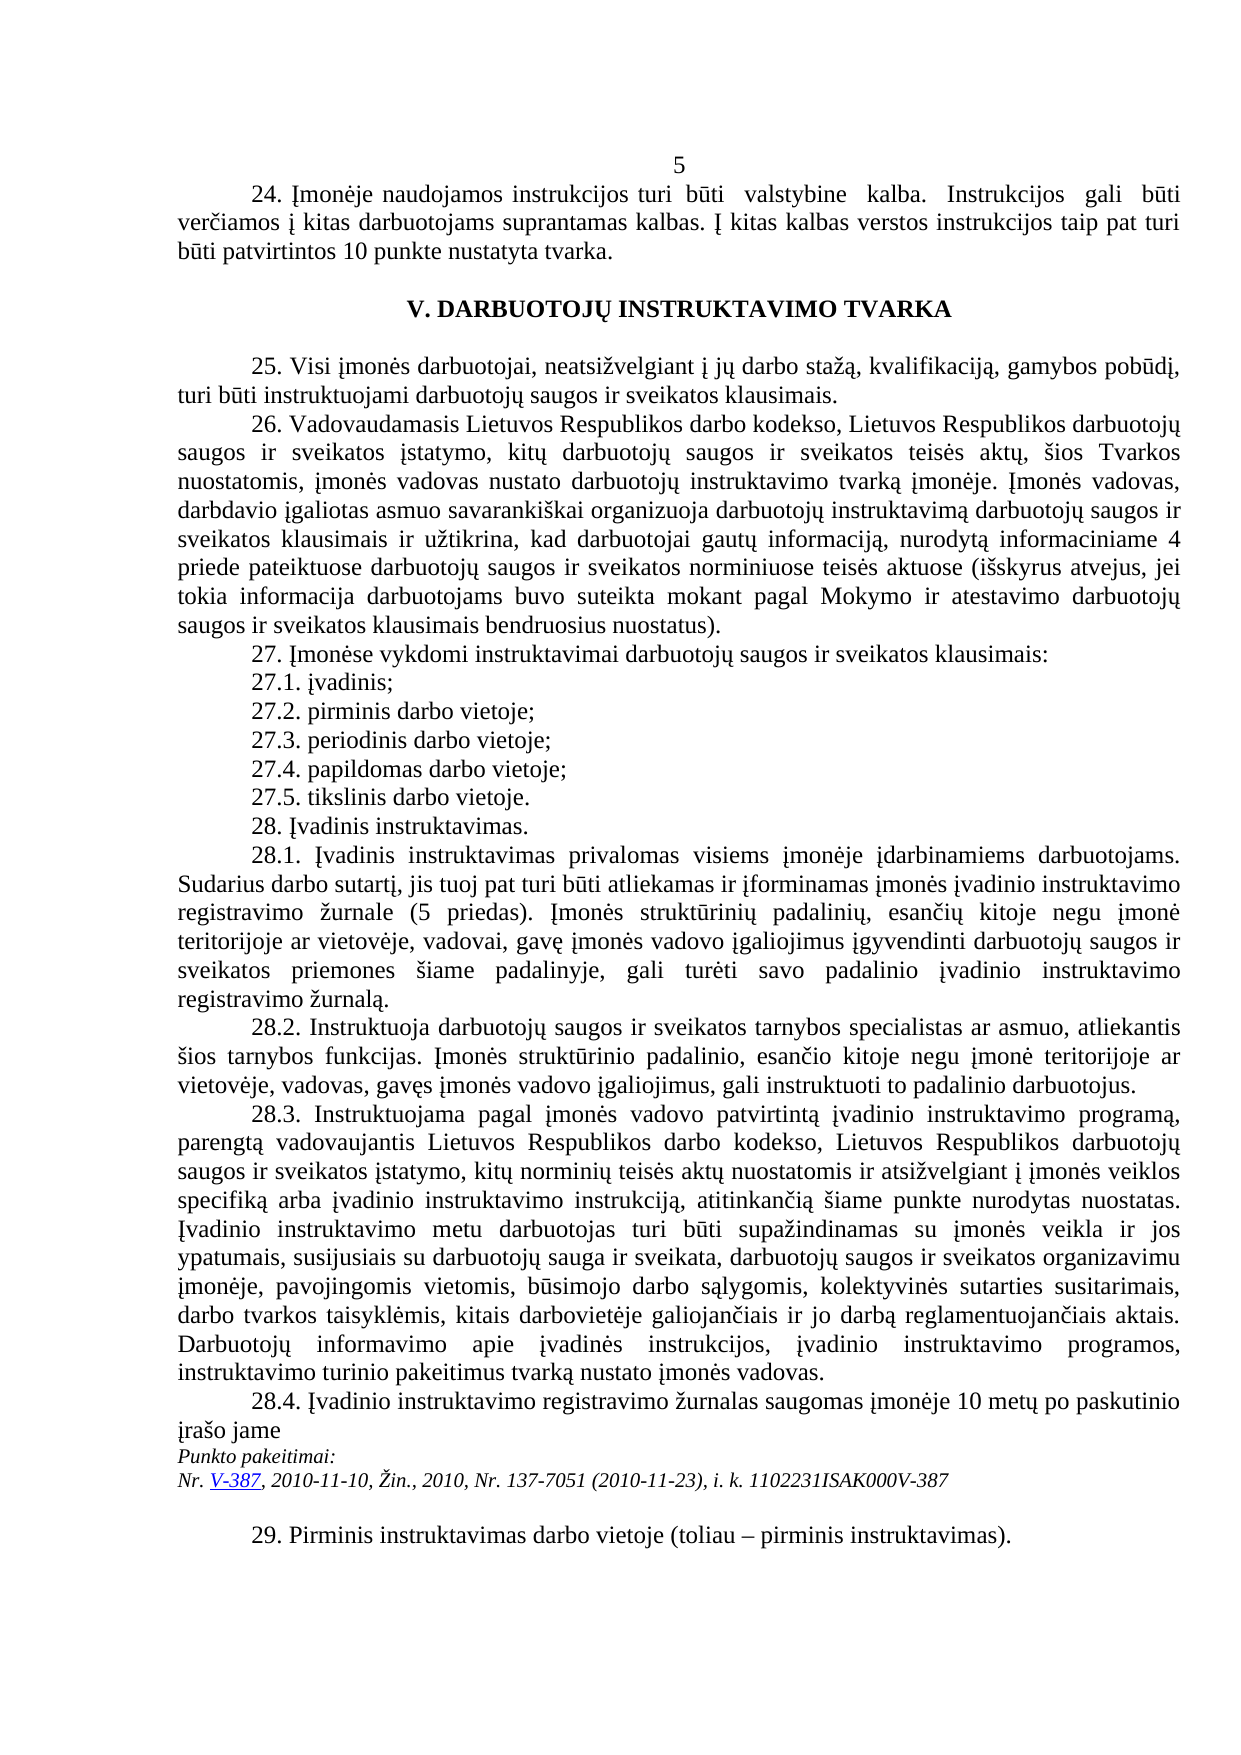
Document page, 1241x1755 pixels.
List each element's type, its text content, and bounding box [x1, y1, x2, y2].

text 25. Visi įmonės darbuotojai, neatsižvelgiant į jų darbo stažą, kvalifikaciją, gamybos pobūdį, turi būti instruktuojami darbuotojų saugos ir sveikatos klausimais. [177, 351, 1181, 409]
text 28.4. Įvadinio instruktavimo registravimo žurnalas saugomas įmonėje 10 metų po paskutinio įrašo jame [177, 1386, 1181, 1444]
text 27.4. papildomas darbo vietoje; [177, 754, 1181, 782]
text Nr. V-387, 2010-11-10, Žin., 2010, Nr. 137-7051 (2010-11-23), i. k. 1102231ISAK000V-387 [177, 1468, 1181, 1492]
text 27.2. pirminis darbo vietoje; [177, 696, 1181, 725]
text 28.2. Instruktuoja darbuotojų saugos ir sveikatos tarnybos specialistas ar asmuo, atliekantis šios tarnybos funkcijas. Įmonės struktūrinio padalinio, esančio kitoje negu įmonė teritorijoje ar vietovėje, vadovas, gavęs įmonės vadovo įgaliojimus, gali instruktuoti to padalinio darbuotojus. [177, 1012, 1181, 1099]
text 27.3. periodinis darbo vietoje; [177, 725, 1181, 754]
text 27. Įmonėse vykdomi instruktavimai darbuotojų saugos ir sveikatos klausimais: [177, 639, 1181, 667]
text Punkto pakeitimai: [177, 1444, 1181, 1468]
text 26. Vadovaudamasis Lietuvos Respublikos darbo kodekso, Lietuvos Respublikos darbuotojų saugos ir sveikatos įstatymo, kitų darbuotojų saugos ir sveikatos teisės aktų, šios Tvarkos nuostatomis, įmonės vadovas nustato darbuotojų instruktavimo tvarką įmonėje. Įmonės vadovas, darbdavio įgaliotas asmuo savarankiškai organizuoja darbuotojų instruktavimą darbuotojų saugos ir sveikatos klausimais ir užtikrina, kad darbuotojai gautų informaciją, nurodytą informaciniame 4 priede pateiktuose darbuotojų saugos ir sveikatos norminiuose teisės aktuose (išskyrus atvejus, jei tokia informacija darbuotojams buvo suteikta mokant pagal Mokymo ir atestavimo darbuotojų saugos ir sveikatos klausimais bendruosius nuostatus). [177, 409, 1181, 639]
text V. DARBUOTOJŲ INSTRUKTAVIMO TVARKA [177, 294, 1181, 322]
text 29. Pirminis instruktavimas darbo vietoje (toliau – pirminis instruktavimas). [177, 1521, 1181, 1549]
text 27.5. tikslinis darbo vietoje. [177, 782, 1181, 811]
text 24. Įmonėje naudojamos instrukcijos turi būti valstybine kalba. Instrukcijos gali būti verčiamos į kitas darbuotojams suprantamas kalbas. Į kitas kalbas verstos instrukcijos taip pat turi būti patvirtintos 10 punkte nustatyta tvarka. [177, 179, 1181, 265]
text 28.3. Instruktuojama pagal įmonės vadovo patvirtintą įvadinio instruktavimo programą, parengtą vadovaujantis Lietuvos Respublikos darbo kodekso, Lietuvos Respublikos darbuotojų saugos ir sveikatos įstatymo, kitų norminių teisės aktų nuostatomis ir atsižvelgiant į įmonės veiklos specifiką arba įvadinio instruktavimo instrukciją, atitinkančią šiame punkte nurodytas nuostatas. Įvadinio instruktavimo metu darbuotojas turi būti supažindinamas su įmonės veikla ir jos ypatumais, susijusiais su darbuotojų sauga ir sveikata, darbuotojų saugos ir sveikatos organizavimu įmonėje, pavojingomis vietomis, būsimojo darbo sąlygomis, kolektyvinės sutarties susitarimais, darbo tvarkos taisyklėmis, kitais darbovietėje galiojančiais ir jo darbą reglamentuojančiais aktais. Darbuotojų informavimo apie įvadinės instrukcijos, įvadinio instruktavimo programos, instruktavimo turinio pakeitimus tvarką nustato įmonės vadovas. [177, 1099, 1181, 1386]
text 28. Įvadinis instruktavimas. [177, 811, 1181, 840]
text 28.1. Įvadinis instruktavimas privalomas visiems įmonėje įdarbinamiems darbuotojams. Sudarius darbo sutartį, jis tuoj pat turi būti atliekamas ir įforminamas įmonės įvadinio instruktavimo registravimo žurnale (5 priedas). Įmonės struktūrinių padalinių, esančių kitoje negu įmonė teritorijoje ar vietovėje, vadovai, gavę įmonės vadovo įgaliojimus įgyvendinti darbuotojų saugos ir sveikatos priemones šiame padalinyje, gali turėti savo padalinio įvadinio instruktavimo registravimo žurnalą. [177, 840, 1181, 1012]
text 27.1. įvadinis; [177, 667, 1181, 696]
